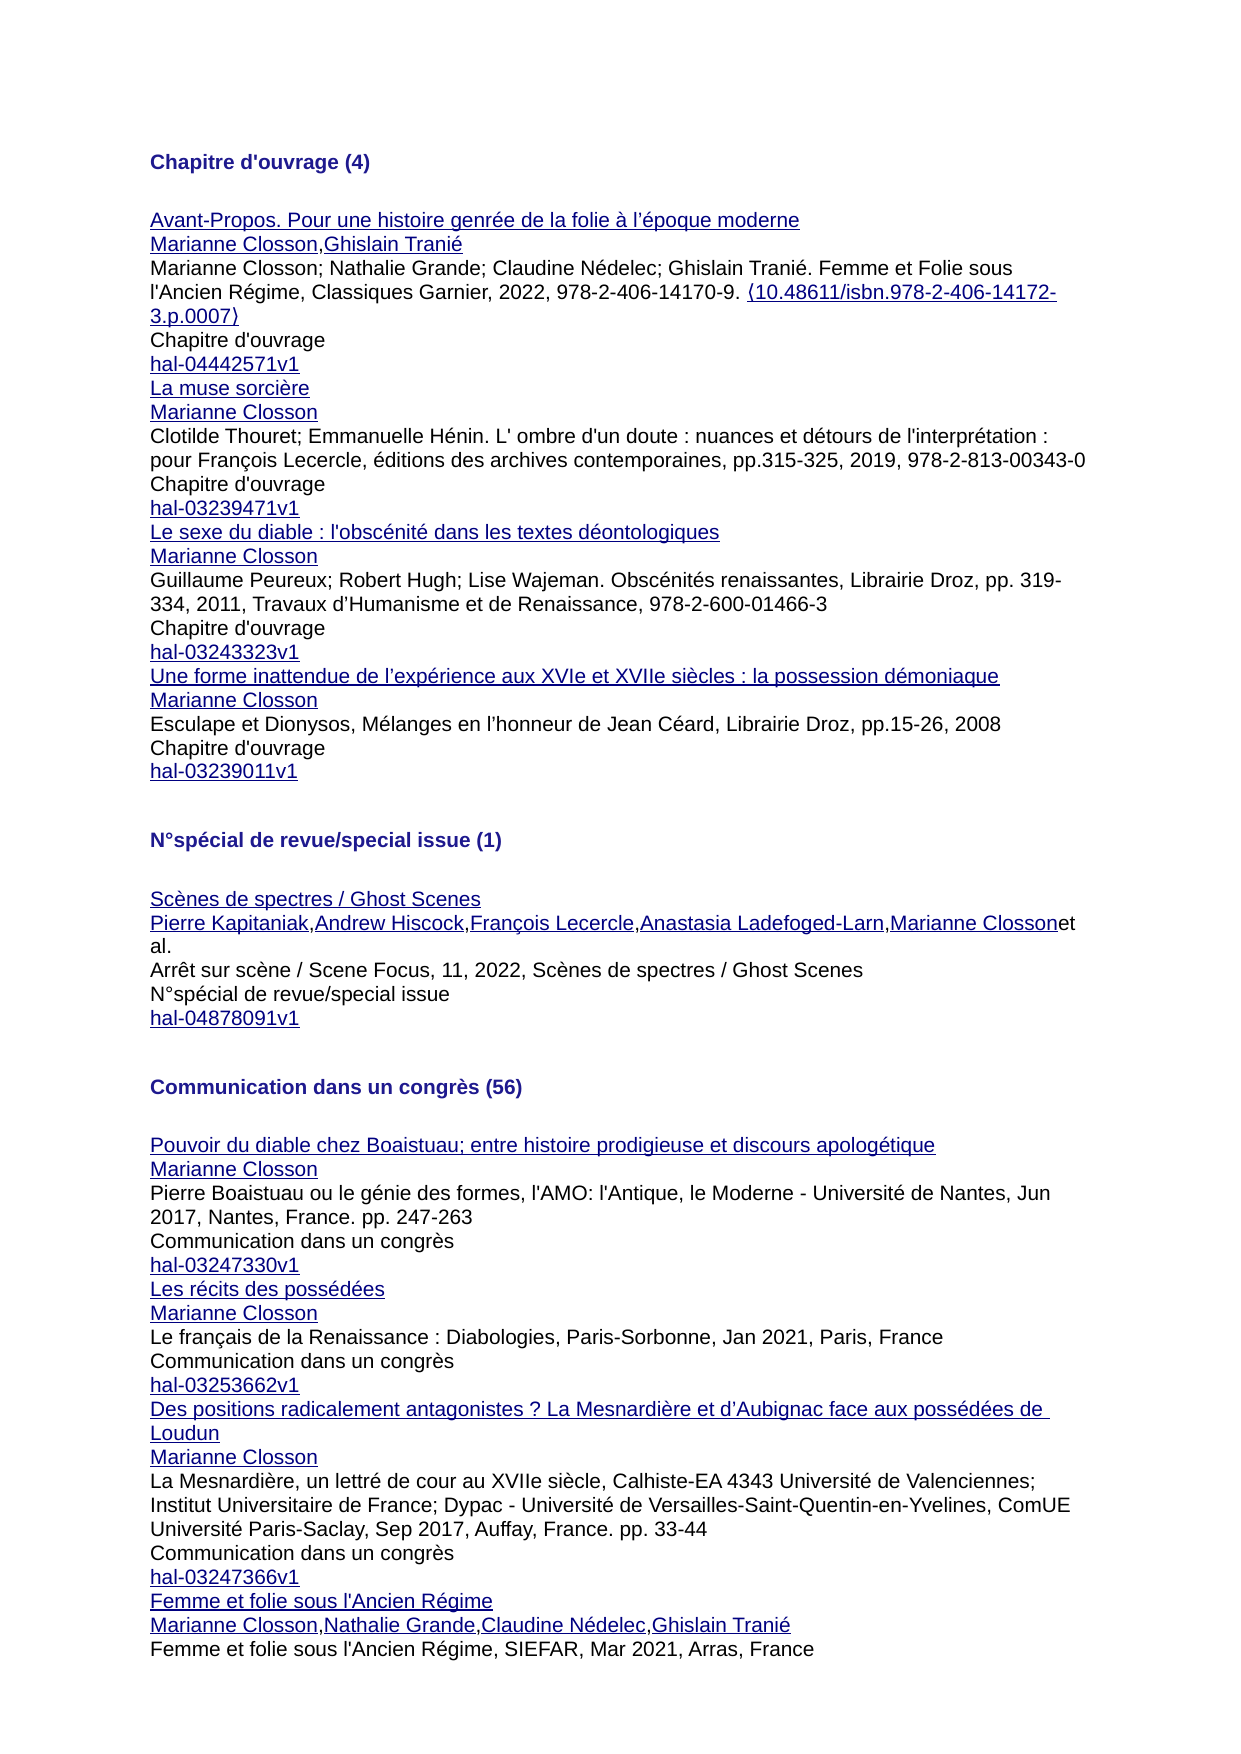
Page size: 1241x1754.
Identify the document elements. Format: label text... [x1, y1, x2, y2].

table_cell Le sexe du diable : l'obscénité dans les textes déontologiques Marianne Closson Guillaume Peureux; Robert Hugh; Lise Wajeman. Obscénités renaissantes, Librairie Droz, pp. 319-334, 2011, Travaux d’Humanisme et de Renaissance, 978-2-600-01466-3 Chapitre d'ouvrage hal-03243323v1 [150, 520, 1090, 663]
table_cell Femme et folie sous l'Ancien Régime Marianne Closson,Nathalie Grande,Claudine Nédelec,Ghislain Tranié Femme et folie sous l'Ancien Régime, SIEFAR, Mar 2021, Arras, France [150, 1589, 1090, 1660]
table_header Scènes de spectres / Ghost Scenes Pierre Kapitaniak,Andrew Hiscock,François Lecercle,Anastasia Ladefoged-Larn,Marianne Clossonet al. Arrêt sur scène / Scene Focus, 11, 2022, Scènes de spectres / Ghost Scenes N°spécial de revue/special issue hal-04878091v1 [150, 886, 1090, 1030]
table_header Avant-Propos. Pour une histoire genrée de la folie à l’époque moderne Marianne Closson,Ghislain Tranié Marianne Closson; Nathalie Grande; Claudine Nédelec; Ghislain Tranié. Femme et Folie sous l'Ancien Régime, Classiques Garnier, 2022, 978-2-406-14170-9. ⟨10.48611/isbn.978-2-406-14172-3.p.0007⟩ Chapitre d'ouvrage hal-04442571v1 [150, 208, 1090, 376]
subtitle N°spécial de revue/special issue (1) [150, 828, 1090, 852]
subtitle Chapitre d'ouvrage (4) [150, 150, 1090, 174]
table_cell La muse sorcière Marianne Closson Clotilde Thouret; Emmanuelle Hénin. L' ombre d'un doute : nuances et détours de l'interprétation : pour François Lecercle, éditions des archives contemporaines, pp.315-325, 2019, 978-2-813-00343-0 Chapitre d'ouvrage hal-03239471v1 [150, 376, 1090, 520]
table_header Pouvoir du diable chez Boaistuau; entre histoire prodigieuse et discours apologétique Marianne Closson Pierre Boaistuau ou le génie des formes, l'AMO: l'Antique, le Moderne - Université de Nantes, Jun 2017, Nantes, France. pp. 247-263 Communication dans un congrès hal-03247330v1 [150, 1133, 1090, 1277]
table_cell Des positions radicalement antagonistes ? La Mesnardière et d’Aubignac face aux possédées de Loudun Marianne Closson La Mesnardière, un lettré de cour au XVIIe siècle, Calhiste-EA 4343 Université de Valenciennes; Institut Universitaire de France; Dypac - Université de Versailles-Saint-Quentin-en-Yvelines, ComUE Université Paris-Saclay, Sep 2017, Auffay, France. pp. 33-44 Communication dans un congrès hal-03247366v1 [150, 1397, 1090, 1588]
table_cell Les récits des possédées Marianne Closson Le français de la Renaissance : Diabologies, Paris-Sorbonne, Jan 2021, Paris, France Communication dans un congrès hal-03253662v1 [150, 1277, 1090, 1397]
subtitle Communication dans un congrès (56) [150, 1075, 1090, 1099]
table_cell Une forme inattendue de l’expérience aux XVIe et XVIIe siècles : la possession démoniaque Marianne Closson Esculape et Dionysos, Mélanges en l’honneur de Jean Céard, Librairie Droz, pp.15-26, 2008 Chapitre d'ouvrage hal-03239011v1 [150, 664, 1090, 783]
